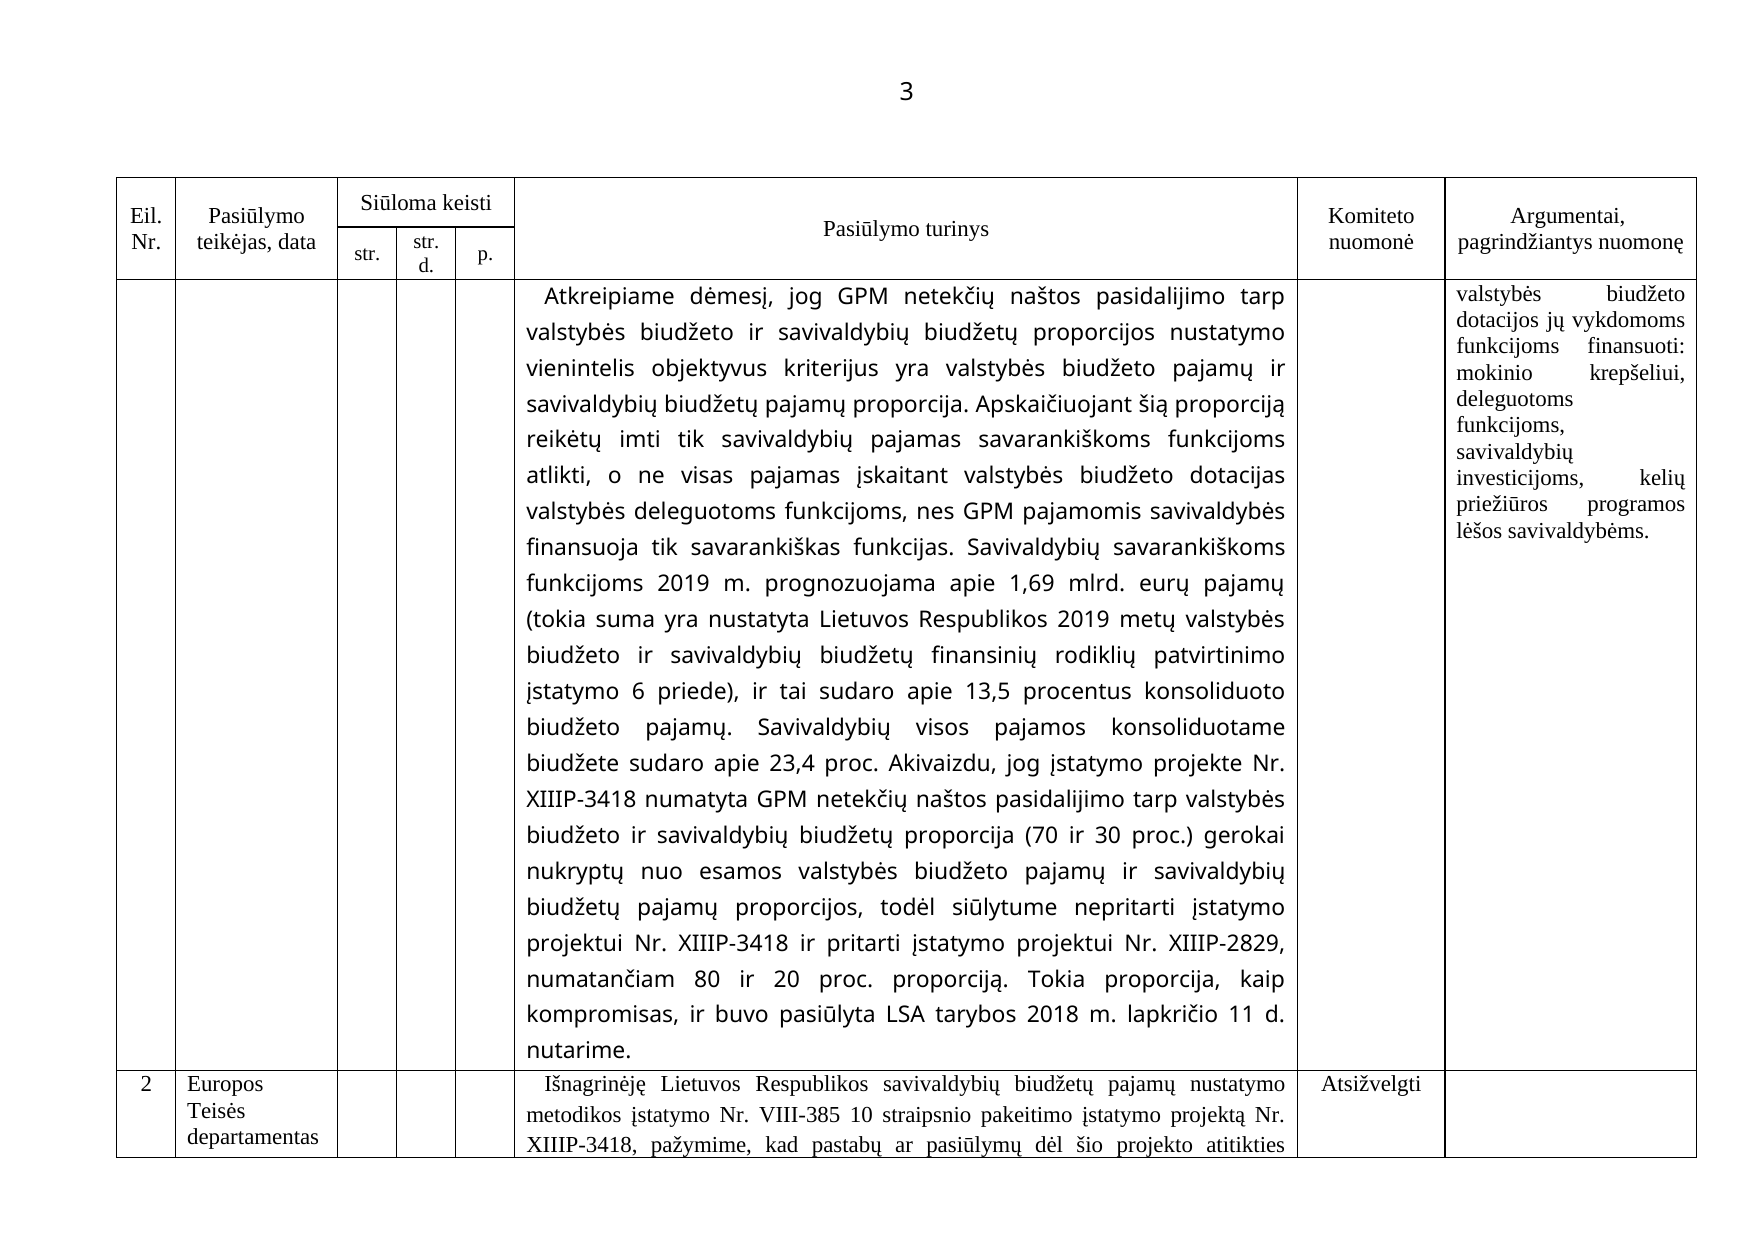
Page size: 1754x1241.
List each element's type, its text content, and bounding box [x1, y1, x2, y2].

table_cell p. [456, 228, 514, 279]
table_header Komiteto nuomonė [1298, 178, 1444, 279]
table_cell 2 [117, 1071, 175, 1157]
table_cell Atsižvelgti [1298, 1071, 1444, 1157]
table_cell str. [338, 228, 396, 279]
table_cell [338, 1071, 396, 1157]
table_cell [176, 280, 337, 1069]
table_cell [456, 280, 514, 1069]
table_cell [338, 280, 396, 1069]
table_header Pasiūlymo teikėjas, data [176, 178, 337, 279]
table_cell str. d. [397, 228, 455, 279]
table_header Argumentai, pagrindžiantys nuomonę [1446, 178, 1696, 279]
table_header Eil. Nr. [117, 178, 175, 279]
table_header Siūloma keisti [338, 178, 514, 226]
table_header Pasiūlymo turinys [515, 178, 1297, 279]
table_cell [397, 280, 455, 1069]
table_cell valstybės biudžeto dotacijos jų vykdomoms funkcijoms finansuoti: mokinio krepšeliui, deleguotoms funkcijoms, savivaldybių investicijoms, kelių priežiūros programos lėšos savivaldybėms. [1446, 280, 1696, 1069]
table_cell Atkreipiame dėmesį, jog GPM netekčių naštos pasidalijimo tarp valstybės biudžeto ir savivaldybių biudžetų proporcijos nustatymo vienintelis objektyvus kriterijus yra valstybės biudžeto pajamų ir savivaldybių biudžetų pajamų proporcija. Apskaičiuojant šią proporciją reikėtų imti tik savivaldybių pajamas savarankiškoms funkcijoms atlikti, o ne visas pajamas įskaitant valstybės biudžeto dotacijas valstybės deleguotoms funkcijoms, nes GPM pajamomis savivaldybės finansuoja tik savarankiškas funkcijas. Savivaldybių savarankiškoms funkcijoms 2019 m. prognozuojama apie 1,69 mlrd. eurų pajamų (tokia suma yra nustatyta Lietuvos Respublikos 2019 metų valstybės biudžeto ir savivaldybių biudžetų finansinių rodiklių patvirtinimo įstatymo 6 priede), ir tai sudaro apie 13,5 procentus konsoliduoto biudžeto pajamų. Savivaldybių visos pajamos konsoliduotame biudžete sudaro apie 23,4 proc. Akivaizdu, jog įstatymo projekte Nr. XIIIP-3418 numatyta GPM netekčių naštos pasidalijimo tarp valstybės biudžeto ir savivaldybių biudžetų proporcija (70 ir 30 proc.) gerokai nukryptų nuo esamos valstybės biudžeto pajamų ir savivaldybių biudžetų pajamų proporcijos, todėl siūlytume nepritarti įstatymo projektui Nr. XIIIP-3418 ir pritarti įstatymo projektui Nr. XIIIP-2829, numatančiam 80 ir 20 proc. proporciją. Tokia proporcija, kaip kompromisas, ir buvo pasiūlyta LSA tarybos 2018 m. lapkričio 11 d. nutarime. [515, 280, 1297, 1069]
table_cell [456, 1071, 514, 1157]
table_cell [1298, 280, 1444, 1069]
table_cell [1446, 1071, 1696, 1157]
table_cell Europos Teisės departamentas [176, 1071, 337, 1157]
table_cell Išnagrinėję Lietuvos Respublikos savivaldybių biudžetų pajamų nustatymo metodikos įstatymo Nr. VIII-385 10 straipsnio pakeitimo įstatymo projektą Nr. XIIIP-3418, pažymime, kad pastabų ar pasiūlymų dėl šio projekto atitikties [515, 1071, 1297, 1157]
table_cell [397, 1071, 455, 1157]
table_cell [117, 280, 175, 1069]
